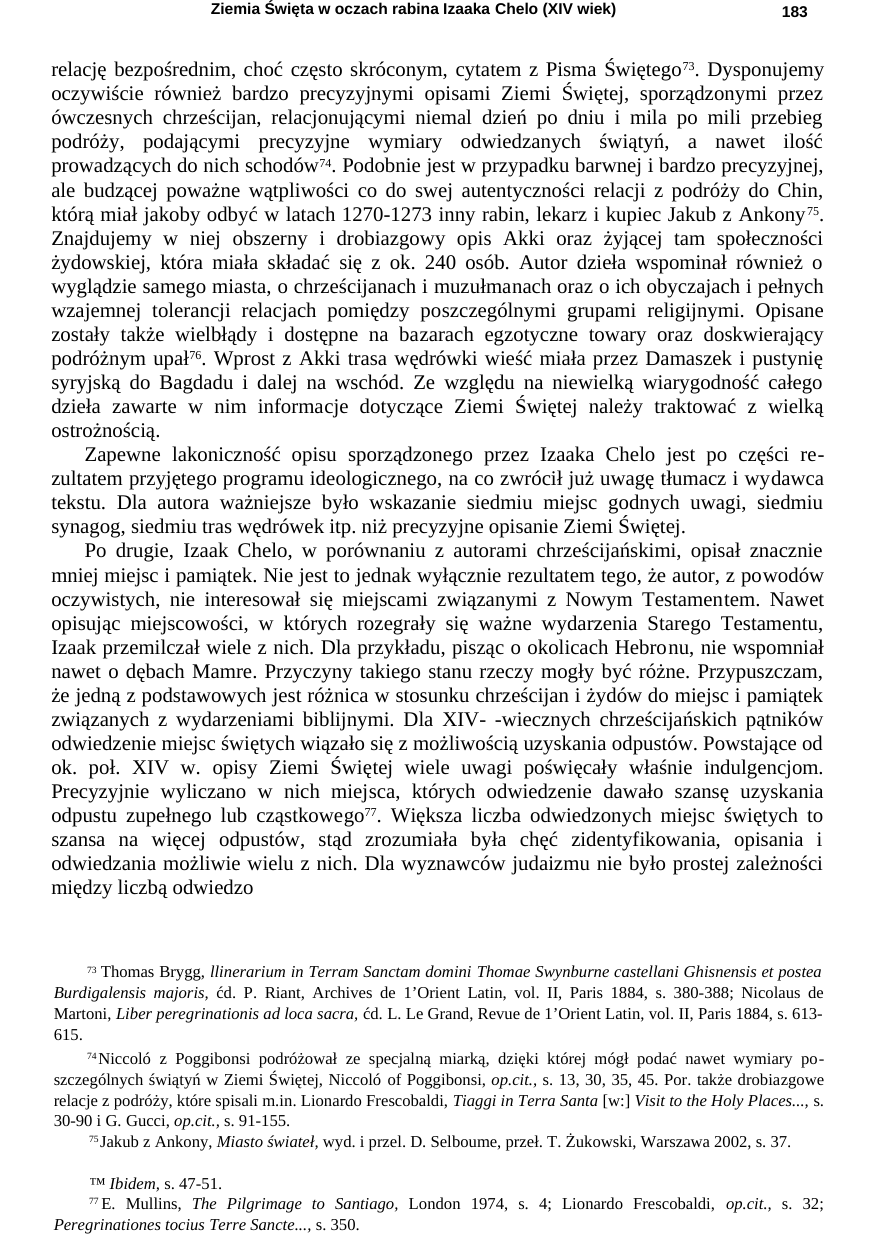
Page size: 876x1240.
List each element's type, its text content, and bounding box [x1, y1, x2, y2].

text ™ Ibidem, s. 47-51. [53, 1174, 824, 1192]
text Ziemia Święta w oczach rabina Izaaka Chelo (XIV wiek) [211, 0, 659, 18]
text 74 Niccoló z Poggibonsi podróżował ze specjalną miarką, dzięki której mógł podać nawet wymiary po­szczególnych świątyń w Ziemi Świętej, Niccoló of Poggibonsi, op.cit., s. 13, 30, 35, 45. Por. także drobia­zgowe relacje z podróży, które spisali m.in. Lionardo Frescobaldi, Tiaggi in Terra Santa [w:] Visit to the Holy Places..., s. 30-90 i G. Gucci, op.cit., s. 91-155. [53, 1049, 824, 1130]
text 77 E. Mullins, The Pilgrimage to Santiago, London 1974, s. 4; Lionardo Frescobaldi, op.cit., s. 32; Peregrinationes tocius Terre Sancte..., s. 350. [53, 1194, 824, 1234]
text Zapewne lakoniczność opisu sporządzonego przez Izaaka Chelo jest po części re­zultatem przyjętego programu ideologicznego, na co zwrócił już uwagę tłumacz i wy­dawca tekstu. Dla autora ważniejsze było wskazanie siedmiu miejsc godnych uwagi, siedmiu synagog, siedmiu tras wędrówek itp. niż precyzyjne opisanie Ziemi Świętej. [51, 442, 824, 538]
text 75 Jakub z Ankony, Miasto świateł, wyd. i przel. D. Selboume, przeł. T. Żukowski, Warszawa 2002, s. 37. [53, 1132, 824, 1151]
text 183 [782, 3, 819, 21]
text 73 Thomas Brygg, llinerarium in Terram Sanctam domini Thomae Swynburne castellani Ghisnensis et postea Burdigalensis majoris, ćd. P. Riant, Archives de 1’Orient Latin, vol. II, Paris 1884, s. 380-388; Nicolaus de Martoni, Liber peregrinationis ad loca sacra, ćd. L. Le Grand, Revue de 1’Orient Latin, vol. II, Paris 1884, s. 613-615. [53, 962, 824, 1044]
text relację bezpośrednim, choć często skróconym, cytatem z Pisma Świętego73. Dysponu­jemy oczywiście również bardzo precyzyjnymi opisami Ziemi Świętej, sporządzonymi przez ówczesnych chrześcijan, relacjonującymi niemal dzień po dniu i mila po mili przebieg podróży, podającymi precyzyjne wymiary odwiedzanych świątyń, a nawet ilość prowadzących do nich schodów74. Podobnie jest w przypadku barwnej i bardzo precyzyjnej, ale budzącej poważne wątpliwości co do swej autentyczności relacji z podróży do Chin, którą miał jakoby odbyć w latach 1270-1273 inny rabin, lekarz i kupiec Jakub z Ankony75. Znajdujemy w niej obszerny i drobiazgowy opis Akki oraz żyjącej tam społeczności żydowskiej, która miała składać się z ok. 240 osób. Autor dzieła wspominał również o wyglądzie samego miasta, o chrześcijanach i muzułma­nach oraz o ich obyczajach i pełnych wzajemnej tolerancji relacjach pomiędzy po­szczególnymi grupami religijnymi. Opisane zostały także wielbłądy i dostępne na ba­zarach egzotyczne towary oraz doskwierający podróżnym upał76. Wprost z Akki trasa wędrówki wieść miała przez Damaszek i pustynię syryjską do Bagdadu i dalej na wschód. Ze względu na niewielką wiarygodność całego dzieła zawarte w nim informa­cje dotyczące Ziemi Świętej należy traktować z wielką ostrożnością. [51, 57, 824, 442]
text Po drugie, Izaak Chelo, w porównaniu z autorami chrześcijańskimi, opisał znacznie mniej miejsc i pamiątek. Nie jest to jednak wyłącznie rezultatem tego, że autor, z po­wodów oczywistych, nie interesował się miejscami związanymi z Nowym Testamen­tem. Nawet opisując miejscowości, w których rozegrały się ważne wydarzenia Starego Testamentu, Izaak przemilczał wiele z nich. Dla przykładu, pisząc o okolicach Hebro­nu, nie wspomniał nawet o dębach Mamre. Przyczyny takiego stanu rzeczy mogły być różne. Przypuszczam, że jedną z podstawowych jest różnica w stosunku chrześcijan i żydów do miejsc i pamiątek związanych z wydarzeniami biblijnymi. Dla XIV- -wiecznych chrześcijańskich pątników odwiedzenie miejsc świętych wiązało się z możliwością uzyskania odpustów. Powstające od ok. poł. XIV w. opisy Ziemi Świę­tej wiele uwagi poświęcały właśnie indulgencjom. Precyzyjnie wyliczano w nich miej­sca, których odwiedzenie dawało szansę uzyskania odpustu zupełnego lub cząstkowe­go77. Większa liczba odwiedzonych miejsc świętych to szansa na więcej odpustów, stąd zrozumiała była chęć zidentyfikowania, opisania i odwiedzania możliwie wielu z nich. Dla wyznawców judaizmu nie było prostej zależności między liczbą odwiedzo­ [51, 538, 824, 899]
